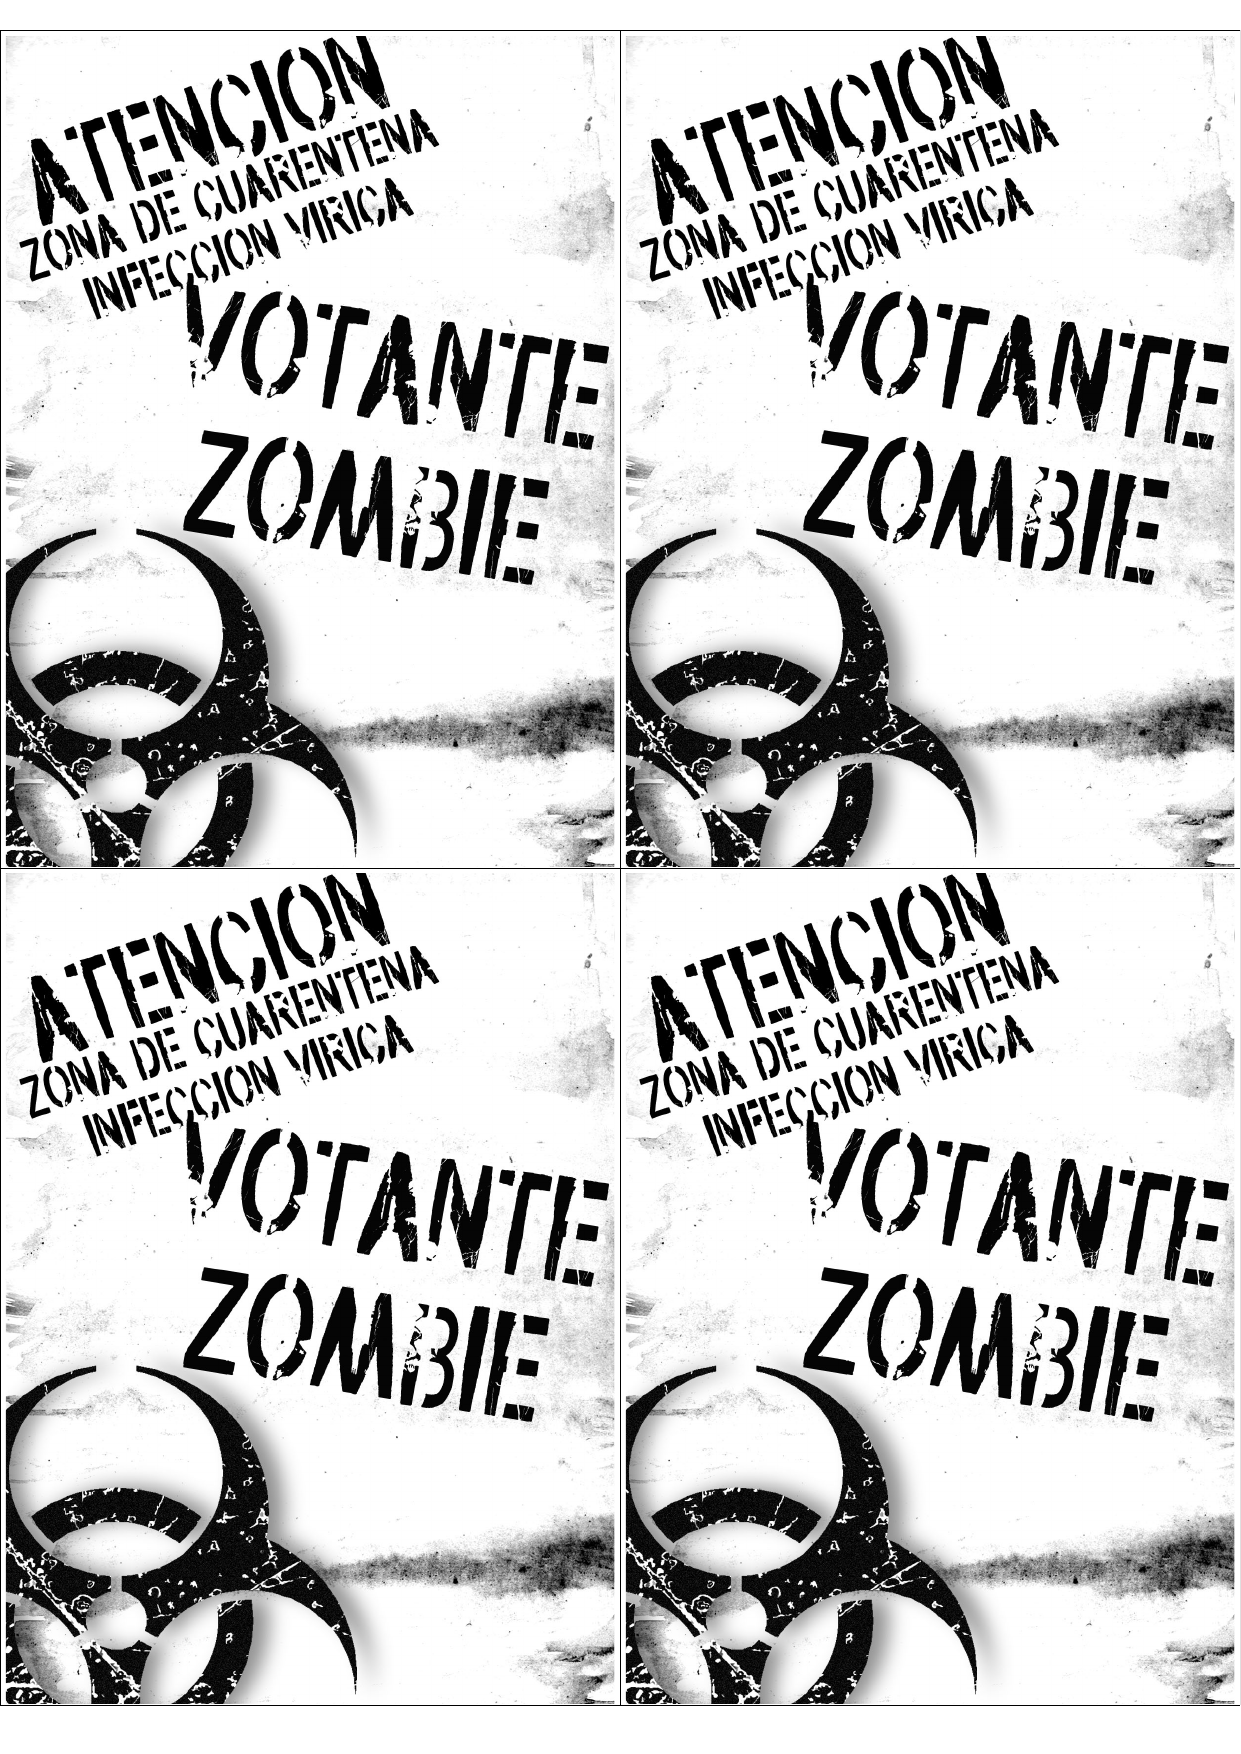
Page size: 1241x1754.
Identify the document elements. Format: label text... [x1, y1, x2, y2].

picture [5, 36, 615, 867]
table_cell Las Autoridades Sanitarias advierten El voto zombie es perjudicial para la salud democrática Se está produciendo en nuestro país una grave epidemia de voto zombie. Por favor, lea atentamente las instrucciones de este prospecto, y en caso de duda consulte a su pensamiento crítico. ¿QUÉ ES EL VOTO ZOMBIE? Llamamos voto zombie al voto automático, al voto sin reflexión ni alternativa. Al voto con “la nariz tapada”, o por costumbre o tradición. Esa postura, la de votar sin dar alternativas ha creado esta plaga, con terribles consecuencias. CONTRAINDICACIONES El voto zombie puede causar las siguientes contraindicaciones: - Depresión: aprobación posterior de leyes que tú nunca hubieras consentido. - Desidia: desconfianza en la política. - Insomnio: incapacidad para soñar. - Cefaleas: dolores de conciencia. - Reducción de movilidad: consentida sólo cada cuatro años. - Negatividad: por estar en contra, y no a favor de algo. - Convulsiones: pérdida de calidad democrática. - Soledad: acaba con el resto de opciones políticas. ¿CÓMO COMBATIR AL VOTO ZOMBIE? El mejor antídoto contra el voto zombie es la REFLEXIÓN, la IMPLICACIÓN, la INFORMACIÓN CONTRASTADA, la RESPONSABILIDAD, el PENSAMIENTO CRÍTICO LA CONCIENCIA DE QUE SOMOS SERES HUMANOS VIVOS Y NO ZOMBIES QUE CADA CUATRO AÑOS DEPOSITAN UNA PAPELETA EN UNA URNA ELECTORAL [621, 869, 1240, 1705]
picture [625, 36, 1235, 867]
table_cell Las Autoridades Sanitarias advierten El voto zombie es perjudicial para la salud democrática Se está produciendo en nuestro país una grave epidemia de voto zombie. Por favor, lea atentamente las instrucciones de este prospecto, y en caso de duda consulte a su pensamiento crítico. ¿QUÉ ES EL VOTO ZOMBIE? Llamamos voto zombie al voto automático, al voto sin reflexión ni alternativa. Al voto con “la nariz tapada”, o por costumbre o tradición. Esa postura, la de votar sin dar alternativas ha creado esta plaga, con terribles consecuencias. CONTRAINDICACIONES El voto zombie puede causar las siguientes contraindicaciones: - Depresión: aprobación posterior de leyes que tú nunca hubieras consentido. - Desidia: desconfianza en la política. - Insomnio: incapacidad para soñar. - Cefaleas: dolores de conciencia. - Reducción de movilidad: consentida sólo cada cuatro años. - Negatividad: por estar en contra, y no a favor de algo. - Convulsiones: pérdida de calidad democrática. - Soledad: acaba con el resto de opciones políticas. ¿CÓMO COMBATIR AL VOTO ZOMBIE? El mejor antídoto contra el voto zombie es la REFLEXIÓN, la IMPLICACIÓN, la INFORMACIÓN CONTRASTADA, la RESPONSABILIDAD, el PENSAMIENTO CRÍTICO LA CONCIENCIA DE QUE SOMOS SERES HUMANOS VIVOS Y NO ZOMBIES QUE CADA CUATRO AÑOS DEPOSITAN UNA PAPELETA EN UNA URNA ELECTORAL [1, 869, 620, 1705]
table_header Las Autoridades Sanitarias advierten El voto zombie es perjudicial para la salud democrática Se está produciendo en nuestro país una grave epidemia de voto zombie. Por favor, lea atentamente las instrucciones de este prospecto, y en caso de duda consulte a su pensamiento crítico. ¿QUÉ ES EL VOTO ZOMBIE? Llamamos voto zombie al voto automático, al voto sin reflexión ni alternativa. Al voto con “la nariz tapada”, o por costumbre o tradición. Esa postura, la de votar sin dar alternativas ha creado esta plaga, con terribles consecuencias. CONTRAINDICACIONES El voto zombie puede causar las siguientes contraindicaciones: - Depresión: aprobación posterior de leyes que tú nunca hubieras consentido. - Desidia: desconfianza en la política. - Insomnio: incapacidad para soñar. - Cefaleas: dolores de conciencia. - Reducción de movilidad: consentida sólo cada cuatro años. - Negatividad: por estar en contra, y no a favor de algo. - Convulsiones: pérdida de calidad democrática. - Soledad: acaba con el resto de opciones políticas. ¿CÓMO COMBATIR AL VOTO ZOMBIE? El mejor antídoto contra el voto zombie es la REFLEXIÓN, la IMPLICACIÓN, la INFORMACIÓN CONTRASTADA, la RESPONSABILIDAD, el PENSAMIENTO CRÍTICO LA CONCIENCIA DE QUE SOMOS SERES HUMANOS VIVOS Y NO ZOMBIES QUE CADA CUATRO AÑOS DEPOSITAN UNA PAPELETA EN UNA URNA ELECTORAL [1, 31, 620, 868]
picture [5, 873, 615, 1704]
picture [625, 873, 1235, 1704]
table_header Las Autoridades Sanitarias advierten El voto zombie es perjudicial para la salud democrática Se está produciendo en nuestro país una grave epidemia de voto zombie. Por favor, lea atentamente las instrucciones de este prospecto, y en caso de duda consulte a su pensamiento crítico. ¿QUÉ ES EL VOTO ZOMBIE? Llamamos voto zombie al voto automático, al voto sin reflexión ni alternativa. Al voto con “la nariz tapada”, o por costumbre o tradición. Esa postura, la de votar sin dar alternativas ha creado esta plaga, con terribles consecuencias. CONTRAINDICACIONES El voto zombie puede causar las siguientes contraindicaciones: - Depresión: aprobación posterior de leyes que tú nunca hubieras consentido. - Desidia: desconfianza en la política. - Insomnio: incapacidad para soñar. - Cefaleas: dolores de conciencia. - Reducción de movilidad: consentida sólo cada cuatro años. - Negatividad: por estar en contra, y no a favor de algo. - Convulsiones: pérdida de calidad democrática. - Soledad: acaba con el resto de opciones políticas. ¿CÓMO COMBATIR AL VOTO ZOMBIE? El mejor antídoto contra el voto zombie es la REFLEXIÓN, la IMPLICACIÓN, la INFORMACIÓN CONTRASTADA, la RESPONSABILIDAD, el PENSAMIENTO CRÍTICO LA CONCIENCIA DE QUE SOMOS SERES HUMANOS VIVOS Y NO ZOMBIES QUE CADA CUATRO AÑOS DEPOSITAN UNA PAPELETA EN UNA URNA ELECTORAL [621, 31, 1240, 868]
